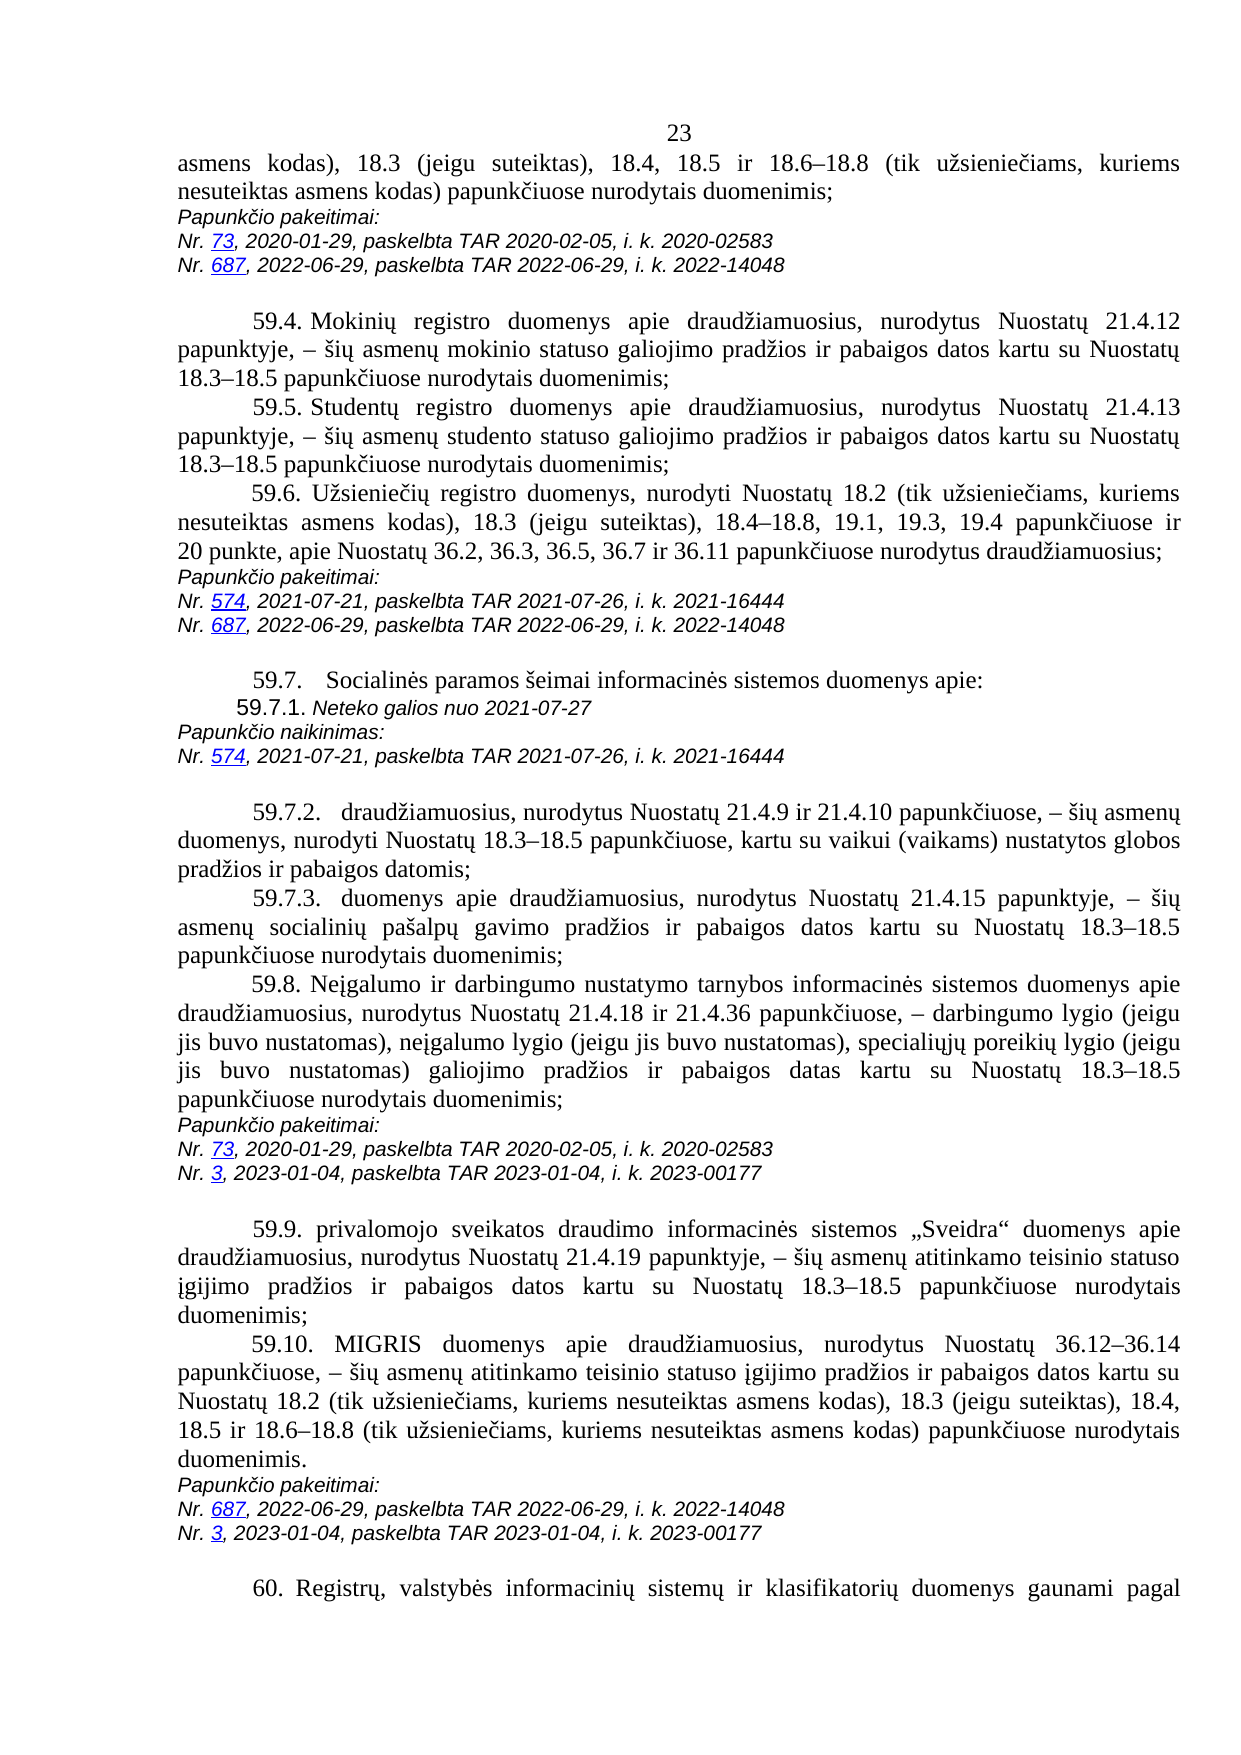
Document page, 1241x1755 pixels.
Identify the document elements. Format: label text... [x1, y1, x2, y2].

text 59.7.3. duomenys apie draudžiamuosius, nurodytus Nuostatų 21.4.15 papunktyje, – šių asmenų socialinių pašalpų gavimo pradžios ir pabaigos datos kartu su Nuostatų 18.3–18.5 papunkčiuose nurodytais duomenimis; [177, 883, 1181, 969]
text Nr. 73, 2020-01-29, paskelbta TAR 2020-02-05, i. k. 2020-02583 [177, 1137, 1181, 1161]
text asmens kodas), 18.3 (jeigu suteiktas), 18.4, 18.5 ir 18.6–18.8 (tik užsieniečiams, kuriems nesuteiktas asmens kodas) papunkčiuose nurodytais duomenimis; [177, 148, 1181, 205]
text Papunkčio pakeitimai: [177, 1472, 1181, 1496]
text 59.6. Užsieniečių registro duomenys, nurodyti Nuostatų 18.2 (tik užsieniečiams, kuriems nesuteiktas asmens kodas), 18.3 (jeigu suteiktas), 18.4–18.8, 19.1, 19.3, 19.4 papunkčiuose ir 20 punkte, apie Nuostatų 36.2, 36.3, 36.5, 36.7 ir 36.11 papunkčiuose nurodytus draudžiamuosius; [177, 478, 1181, 564]
text Nr. 3, 2023-01-04, paskelbta TAR 2023-01-04, i. k. 2023-00177 [177, 1520, 1181, 1544]
text 59.5. Studentų registro duomenys apie draudžiamuosius, nurodytus Nuostatų 21.4.13 papunktyje, – šių asmenų studento statuso galiojimo pradžios ir pabaigos datos kartu su Nuostatų 18.3–18.5 papunkčiuose nurodytais duomenimis; [177, 392, 1181, 478]
text 59.9. privalomojo sveikatos draudimo informacinės sistemos „Sveidra“ duomenys apie draudžiamuosius, nurodytus Nuostatų 21.4.19 papunktyje, – šių asmenų atitinkamo teisinio statuso įgijimo pradžios ir pabaigos datos kartu su Nuostatų 18.3–18.5 papunkčiuose nurodytais duomenimis; [177, 1214, 1181, 1329]
text Nr. 687, 2022-06-29, paskelbta TAR 2022-06-29, i. k. 2022-14048 [177, 253, 1181, 277]
text Papunkčio pakeitimai: [177, 564, 1181, 588]
text Nr. 73, 2020-01-29, paskelbta TAR 2020-02-05, i. k. 2020-02583 [177, 229, 1181, 253]
text Papunkčio naikinimas: [177, 720, 1181, 744]
text 60. Registrų, valstybės informacinių sistemų ir klasifikatorių duomenys gaunami pagal [177, 1573, 1181, 1602]
text 59.7.1. Neteko galios nuo 2021-07-27 [177, 694, 1181, 720]
text Nr. 574, 2021-07-21, paskelbta TAR 2021-07-26, i. k. 2021-16444 [177, 588, 1181, 612]
text 59.10. MIGRIS duomenys apie draudžiamuosius, nurodytus Nuostatų 36.12–36.14 papunkčiuose, – šių asmenų atitinkamo teisinio statuso įgijimo pradžios ir pabaigos datos kartu su Nuostatų 18.2 (tik užsieniečiams, kuriems nesuteiktas asmens kodas), 18.3 (jeigu suteiktas), 18.4, 18.5 ir 18.6–18.8 (tik užsieniečiams, kuriems nesuteiktas asmens kodas) papunkčiuose nurodytais duomenimis. [177, 1329, 1181, 1472]
text Nr. 574, 2021-07-21, paskelbta TAR 2021-07-26, i. k. 2021-16444 [177, 744, 1181, 768]
text Papunkčio pakeitimai: [177, 1113, 1181, 1137]
text Nr. 687, 2022-06-29, paskelbta TAR 2022-06-29, i. k. 2022-14048 [177, 1496, 1181, 1520]
text 59.7.2. draudžiamuosius, nurodytus Nuostatų 21.4.9 ir 21.4.10 papunkčiuose, – šių asmenų duomenys, nurodyti Nuostatų 18.3–18.5 papunkčiuose, kartu su vaikui (vaikams) nustatytos globos pradžios ir pabaigos datomis; [177, 797, 1181, 883]
text Papunkčio pakeitimai: [177, 205, 1181, 229]
text Nr. 3, 2023-01-04, paskelbta TAR 2023-01-04, i. k. 2023-00177 [177, 1161, 1181, 1185]
text Nr. 687, 2022-06-29, paskelbta TAR 2022-06-29, i. k. 2022-14048 [177, 612, 1181, 636]
text 59.7. Socialinės paramos šeimai informacinės sistemos duomenys apie: [177, 665, 1181, 694]
text 59.8. Neįgalumo ir darbingumo nustatymo tarnybos informacinės sistemos duomenys apie draudžiamuosius, nurodytus Nuostatų 21.4.18 ir 21.4.36 papunkčiuose, – darbingumo lygio (jeigu jis buvo nustatomas), neįgalumo lygio (jeigu jis buvo nustatomas), specialiųjų poreikių lygio (jeigu jis buvo nustatomas) galiojimo pradžios ir pabaigos datas kartu su Nuostatų 18.3–18.5 papunkčiuose nurodytais duomenimis; [177, 969, 1181, 1113]
text 59.4. Mokinių registro duomenys apie draudžiamuosius, nurodytus Nuostatų 21.4.12 papunktyje, – šių asmenų mokinio statuso galiojimo pradžios ir pabaigos datos kartu su Nuostatų 18.3–18.5 papunkčiuose nurodytais duomenimis; [177, 306, 1181, 392]
